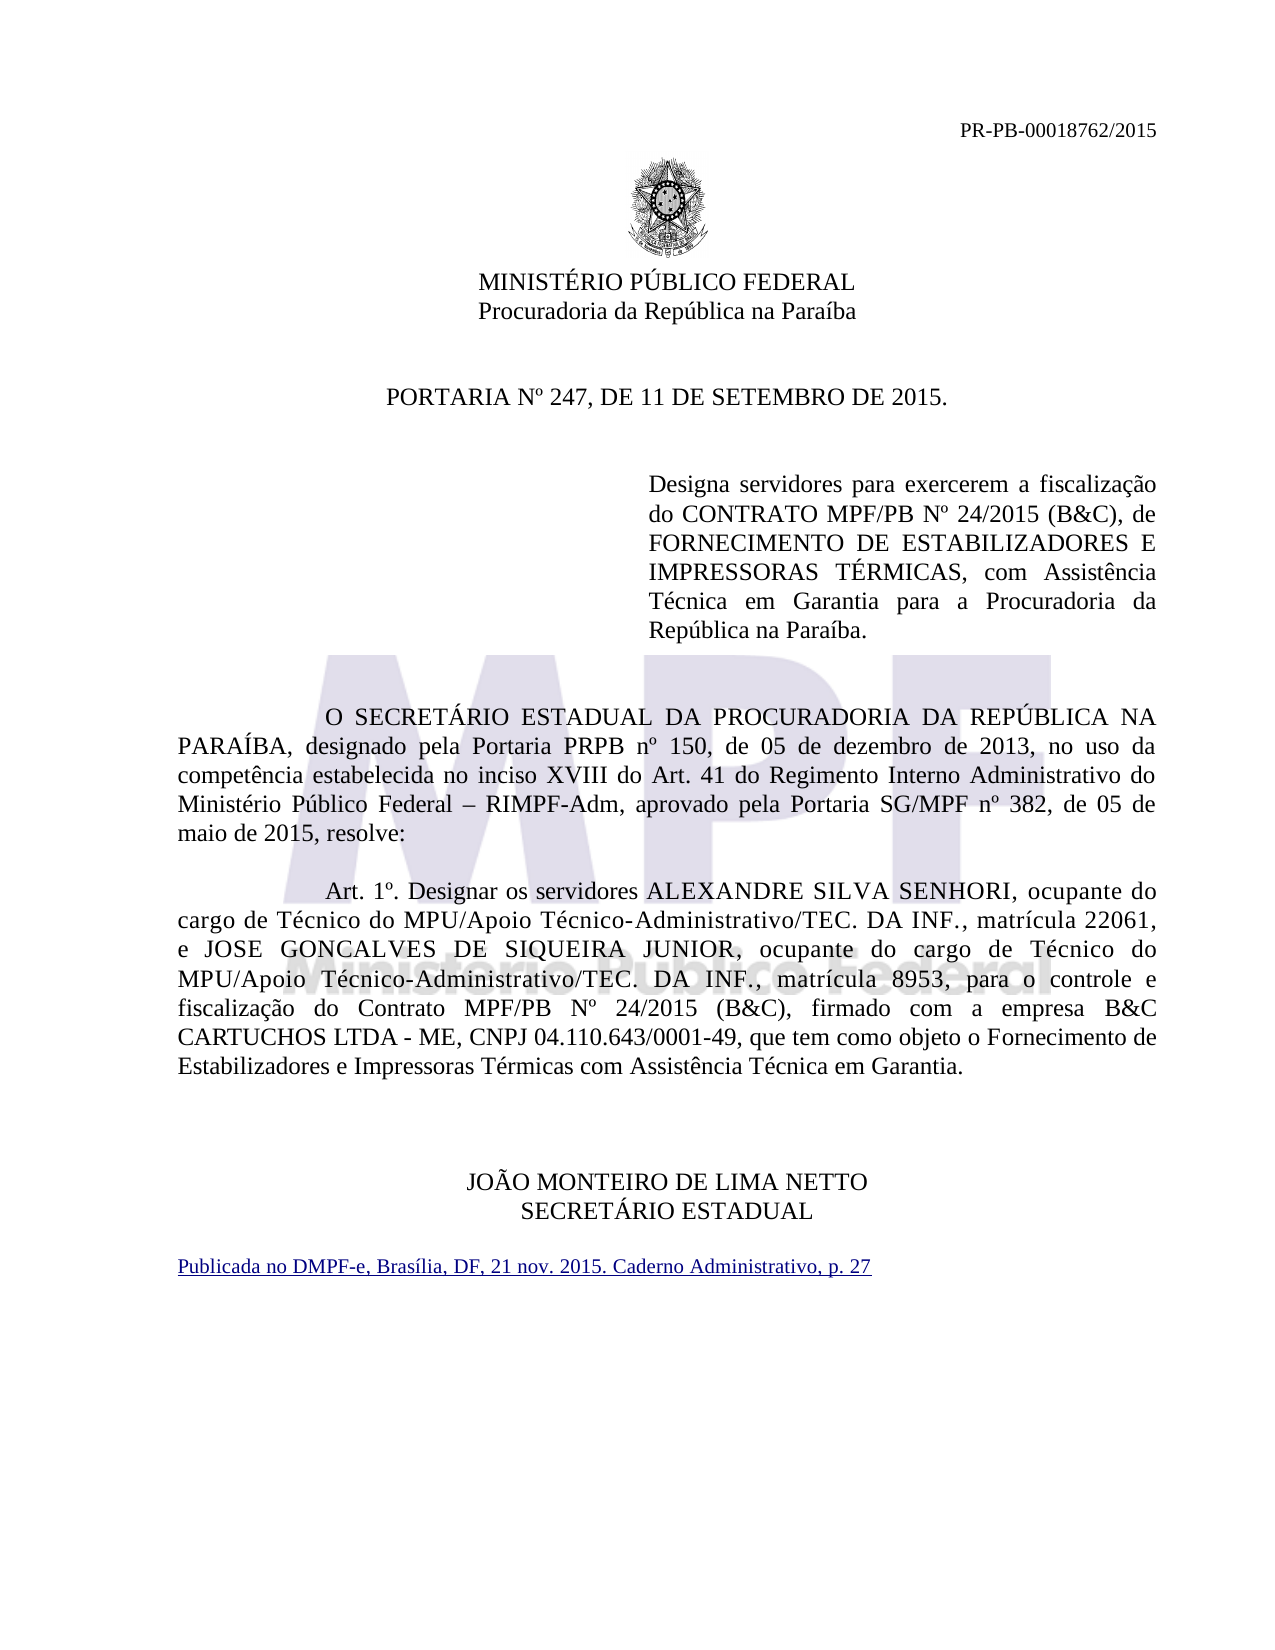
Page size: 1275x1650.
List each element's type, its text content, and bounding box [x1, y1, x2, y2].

text O SECRETÁRIO ESTADUAL DA PROCURADORIA DA REPÚBLICA NA PARAÍBA, designado pela Portaria PRPB nº 150, de 05 de dezembro de 2013, no uso da competência estabelecida no inciso XVIII do Art. 41 do Regimento Interno Administrativo do Ministério Público Federal – RIMPF-Adm, aprovado pela Portaria SG/MPF nº 382, de 05 de maio de 2015, resolve: [177, 702, 1157, 847]
text MINISTÉRIO PÚBLICO FEDERAL [177, 267, 1157, 296]
text Art. 1º. Designar os servidores ALEXANDRE SILVA SENHORI, ocupante do cargo de Técnico do MPU/Apoio Técnico-Administrativo/TEC. DA INF., matrícula 22061, e JOSE GONCALVES DE SIQUEIRA JUNIOR, ocupante do cargo de Técnico do MPU/Apoio Técnico-Administrativo/TEC. DA INF., matrícula 8953, para o controle e fiscalização do Contrato MPF/PB Nº 24/2015 (B&C), firmado com a empresa B&C CARTUCHOS LTDA - ME, CNPJ 04.110.643/0001-49, que tem como objeto o Fornecimento de Estabilizadores e Impressoras Térmicas com Assistência Técnica em Garantia. [177, 876, 1157, 1080]
text Publicada no DMPF-e, Brasília, DF, 21 nov. 2015. Caderno Administrativo, p. 27 [177, 1254, 1157, 1278]
text SECRETÁRIO ESTADUAL [177, 1196, 1157, 1225]
text JOÃO MONTEIRO DE LIMA NETTO [177, 1167, 1157, 1196]
picture [283, 655, 1051, 702]
picture [625, 151, 709, 258]
text Procuradoria da República na Paraíba [177, 296, 1157, 325]
text PORTARIA Nº 247, DE 11 DE SETEMBRO DE 2015. [177, 382, 1157, 411]
text Designa servidores para exercerem a fiscalização do CONTRATO MPF/PB Nº 24/2015 (B&C), de FORNECIMENTO DE ESTABILIZADORES E IMPRESSORAS TÉRMICAS, com Assistência Técnica em Garantia para a Procuradoria da República na Paraíba. [648, 469, 1157, 644]
text PR-PB-00018762/2015 [177, 118, 1157, 142]
picture [283, 847, 1051, 876]
